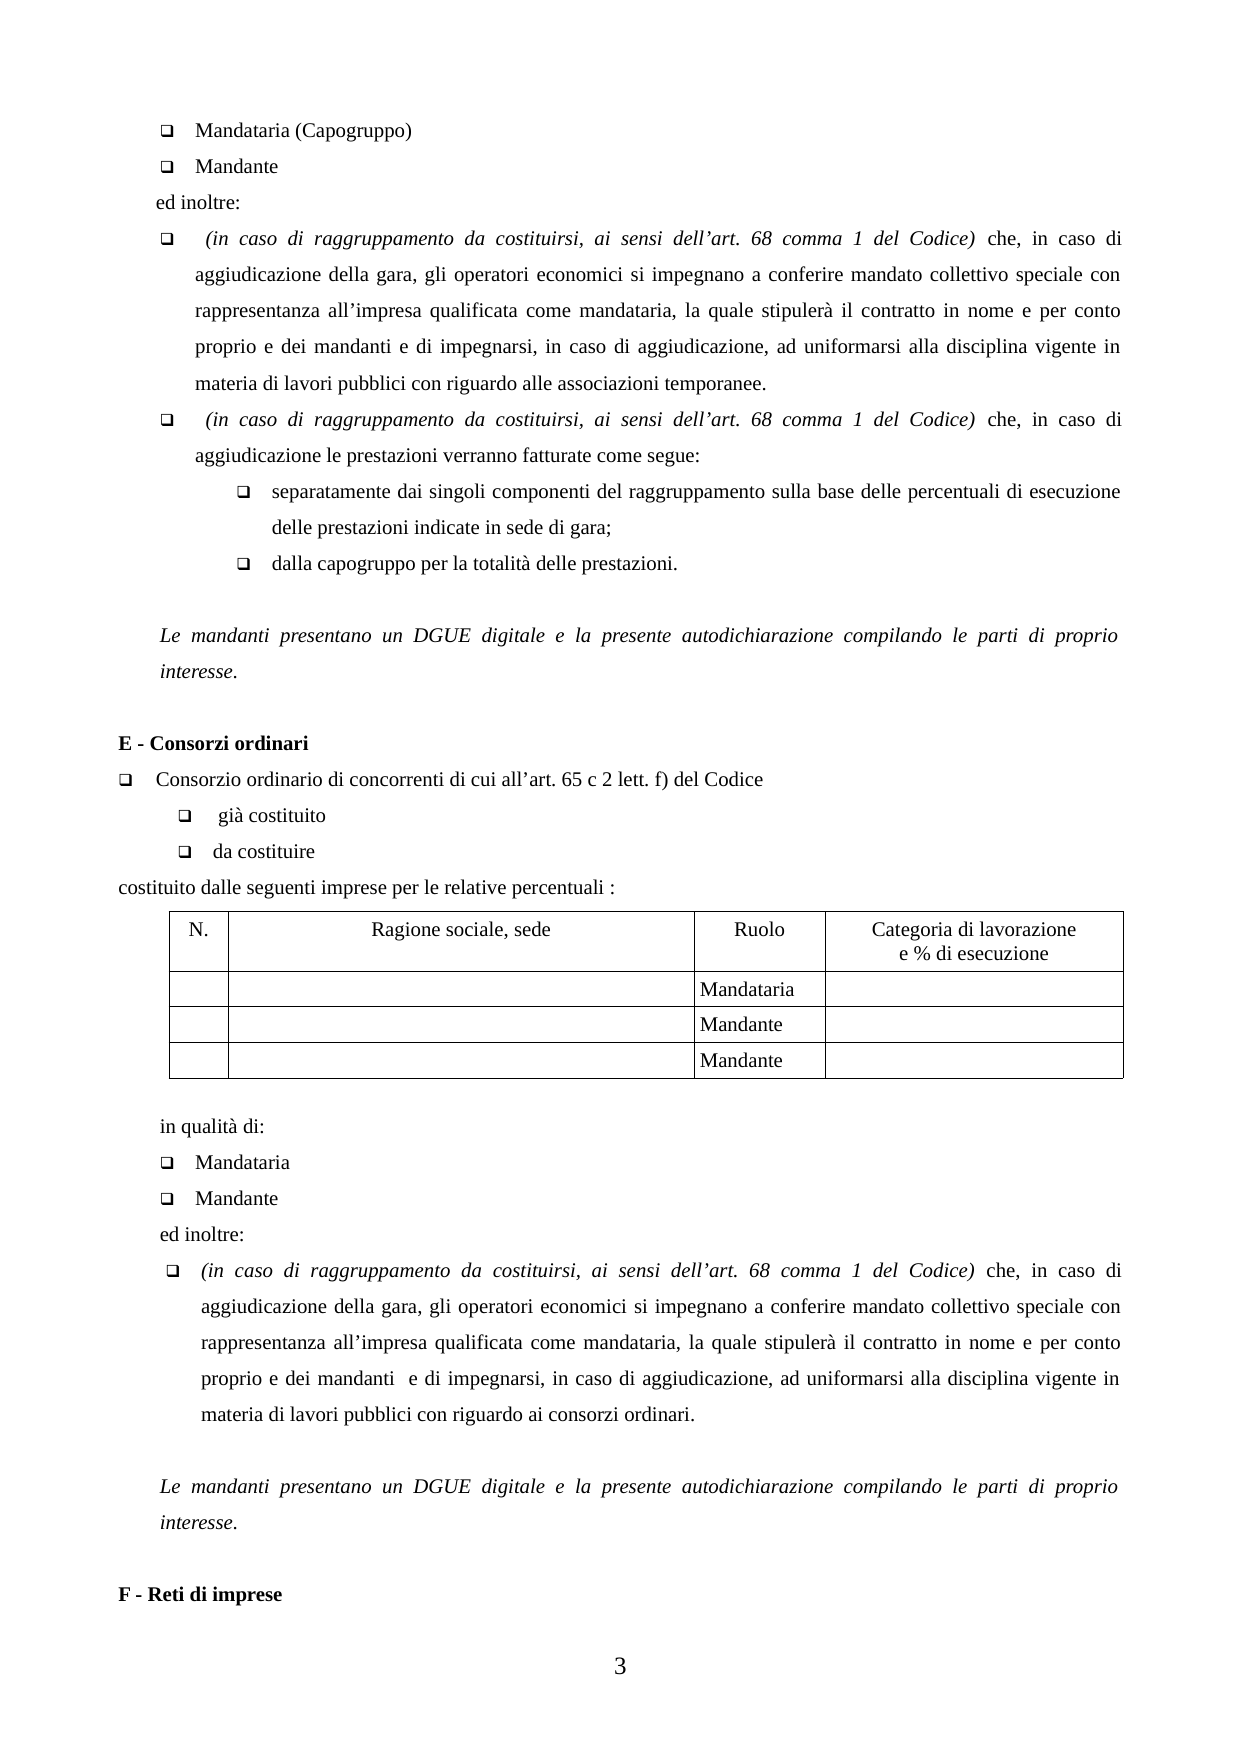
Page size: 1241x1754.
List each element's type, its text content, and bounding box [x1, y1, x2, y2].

list già costituito [177, 803, 1122, 827]
table_cell Mandataria [695, 972, 825, 1006]
table_cell [826, 1043, 1123, 1078]
list in qualità di: [159, 1114, 1122, 1138]
list Mandante [159, 154, 1122, 178]
list dalla capogruppo per la totalità delle prestazioni. [236, 551, 1122, 575]
table_cell [229, 972, 694, 1006]
text Le mandanti presentano un DGUE digitale e la presente autodichiarazione compilando le parti di proprio interesse. [159, 1474, 1122, 1534]
list Consorzio ordinario di concorrenti di cui all’art. 65 c 2 lett. f) del Codice [118, 767, 1122, 791]
table_cell [826, 1007, 1123, 1042]
list (in caso di raggruppamento da costituirsi, ai sensi dell’art. 68 comma 1 del Codice) che, in caso di aggiudicazione della gara, gli operatori economici si impegnano a conferire mandato collettivo speciale con rappresentanza all’impresa qualificata come mandataria, la quale stipulerà il contratto in nome e per conto proprio e dei mandanti e di impegnarsi, in caso di aggiudicazione, ad uniformarsi alla disciplina vigente in materia di lavori pubblici con riguardo alle associazioni temporanee. [159, 226, 1122, 394]
table_header Ragione sociale, sede [229, 912, 694, 971]
text E - Consorzi ordinari [118, 731, 1122, 755]
list ed inoltre: [118, 190, 1122, 214]
list Mandataria (Capogruppo) [159, 118, 1122, 142]
table_header Categoria di lavorazione e % di esecuzione [826, 912, 1123, 971]
list (in caso di raggruppamento da costituirsi, ai sensi dell’art. 68 comma 1 del Codice) che, in caso di aggiudicazione della gara, gli operatori economici si impegnano a conferire mandato collettivo speciale con rappresentanza all’impresa qualificata come mandataria, la quale stipulerà il contratto in nome e per conto proprio e dei mandanti e di impegnarsi, in caso di aggiudicazione, ad uniformarsi alla disciplina vigente in materia di lavori pubblici con riguardo ai consorzi ordinari. [165, 1258, 1122, 1426]
list Mandante [159, 1186, 1122, 1210]
table_cell [229, 1007, 694, 1042]
list (in caso di raggruppamento da costituirsi, ai sensi dell’art. 68 comma 1 del Codice) che, in caso di aggiudicazione le prestazioni verranno fatturate come segue: [159, 406, 1122, 467]
table_cell [170, 1043, 228, 1078]
text Le mandanti presentano un DGUE digitale e la presente autodichiarazione compilando le parti di proprio interesse. [159, 623, 1122, 683]
list Mandataria [159, 1150, 1122, 1174]
table_cell [170, 1007, 228, 1042]
table_cell Mandante [695, 1007, 825, 1042]
table_header Ruolo [695, 912, 825, 971]
table_cell [170, 972, 228, 1006]
table_cell [826, 972, 1123, 1006]
list separatamente dai singoli componenti del raggruppamento sulla base delle percentuali di esecuzione delle prestazioni indicate in sede di gara; [236, 478, 1122, 539]
list da costituire [177, 839, 1122, 863]
table_cell Mandante [695, 1043, 825, 1078]
table_header N. [170, 912, 228, 971]
table_cell [229, 1043, 694, 1078]
text costituito dalle seguenti imprese per le relative percentuali : [118, 875, 1122, 899]
text F - Reti di imprese [118, 1582, 1122, 1606]
list ed inoltre: [159, 1222, 1122, 1246]
